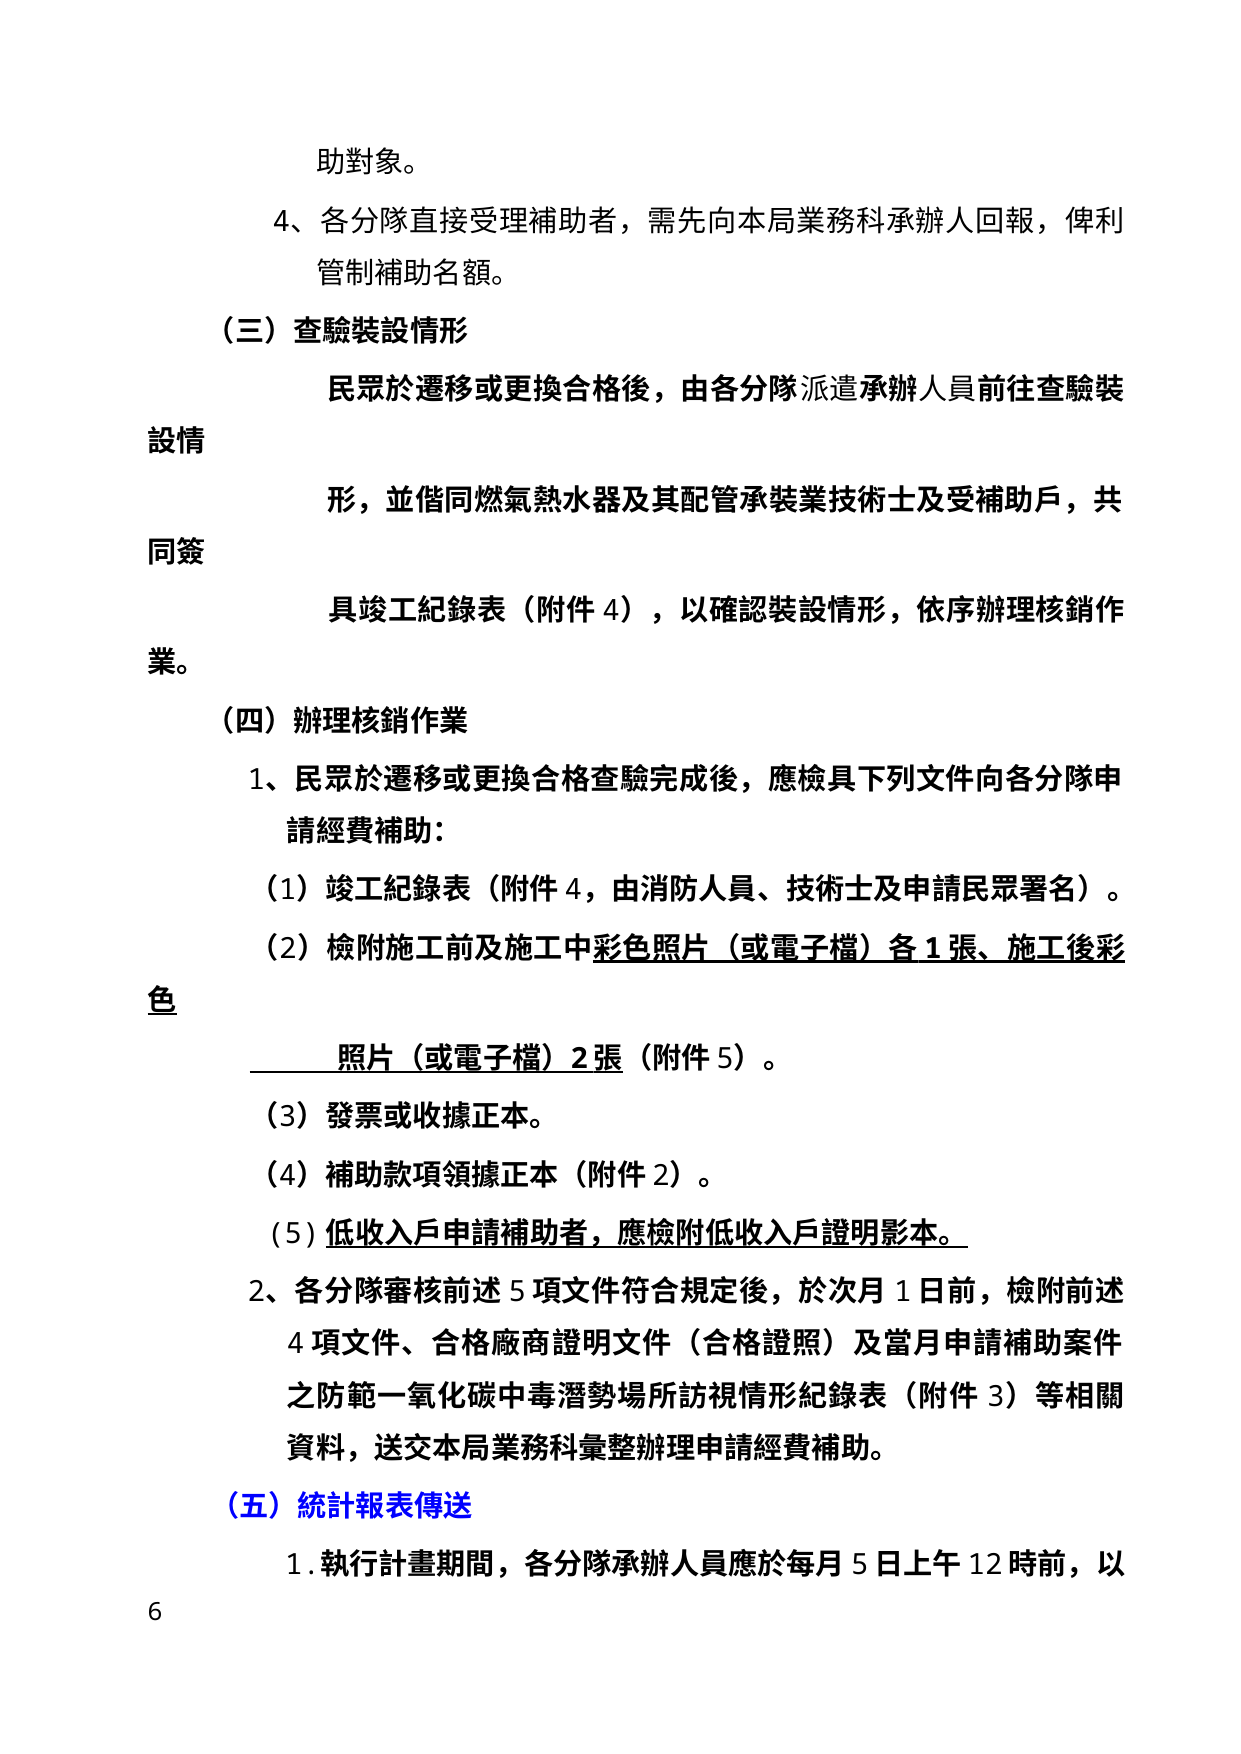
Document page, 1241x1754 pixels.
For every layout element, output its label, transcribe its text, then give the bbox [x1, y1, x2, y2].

text （四）辦理核銷作業 [147, 689, 1125, 741]
text 具竣工紀錄表（附件4），以確認裝設情形，依序辦理核銷作業。 [147, 579, 1125, 683]
text （三）查驗裝設情形 [147, 300, 1125, 352]
text 民眾於遷移或更換合格後，由各分隊派遣承辦人員前往查驗裝設情 [147, 358, 1125, 462]
text （1）竣工紀錄表（附件4，由消防人員、技術士及申請民眾署名）。 [147, 858, 1125, 910]
text 2、各分隊審核前述5項文件符合規定後，於次月1日前，檢附前述4項文件、合格廠商證明文件（合格證照）及當月申請補助案件之防範一氧化碳中毒潛勢場所訪視情形紀錄表（附件3）等相關資料，送交本局業務科彙整辦理申請經費補助。 [247, 1260, 1125, 1468]
text 照片（或電子檔）2張（附件5）。 [147, 1027, 1125, 1079]
text 1.執行計畫期間，各分隊承辦人員應於每月5日上午12時前，以OA系統傳送「防範一氧化碳中毒執行計畫」訪視結果彙整表（如附件6）電子檔案予本局業務科承辦人(電子郵件信箱地址：a640030@nt.hnfa.gov.tw)俾利彙整，各分隊應將每週「防範一氧化碳中毒執行計畫」訪視結果彙整表（如附件6）正本留存備查。 [285, 1533, 1125, 1585]
text 形，並偕同燃氣熱水器及其配管承裝業技術士及受補助戶，共同簽 [147, 468, 1125, 573]
text 1、民眾於遷移或更換合格查驗完成後，應檢具下列文件向各分隊申請經費補助： [247, 748, 1125, 852]
text （4）補助款項領據正本（附件2）。 [147, 1143, 1125, 1196]
text 4、各分隊直接受理補助者，需先向本局業務科承辦人回報，俾利管制補助名額。 [272, 189, 1125, 293]
text (5) 低收入戶申請補助者，應檢附低收入戶證明影本。 [147, 1202, 1125, 1254]
text （五）統計報表傳送 [210, 1475, 1125, 1527]
text 助對象。 [272, 131, 1125, 183]
text （3）發票或收據正本。 [147, 1085, 1125, 1137]
text （2）檢附施工前及施工中彩色照片（或電子檔）各1張、施工後彩色 [147, 916, 1125, 1021]
